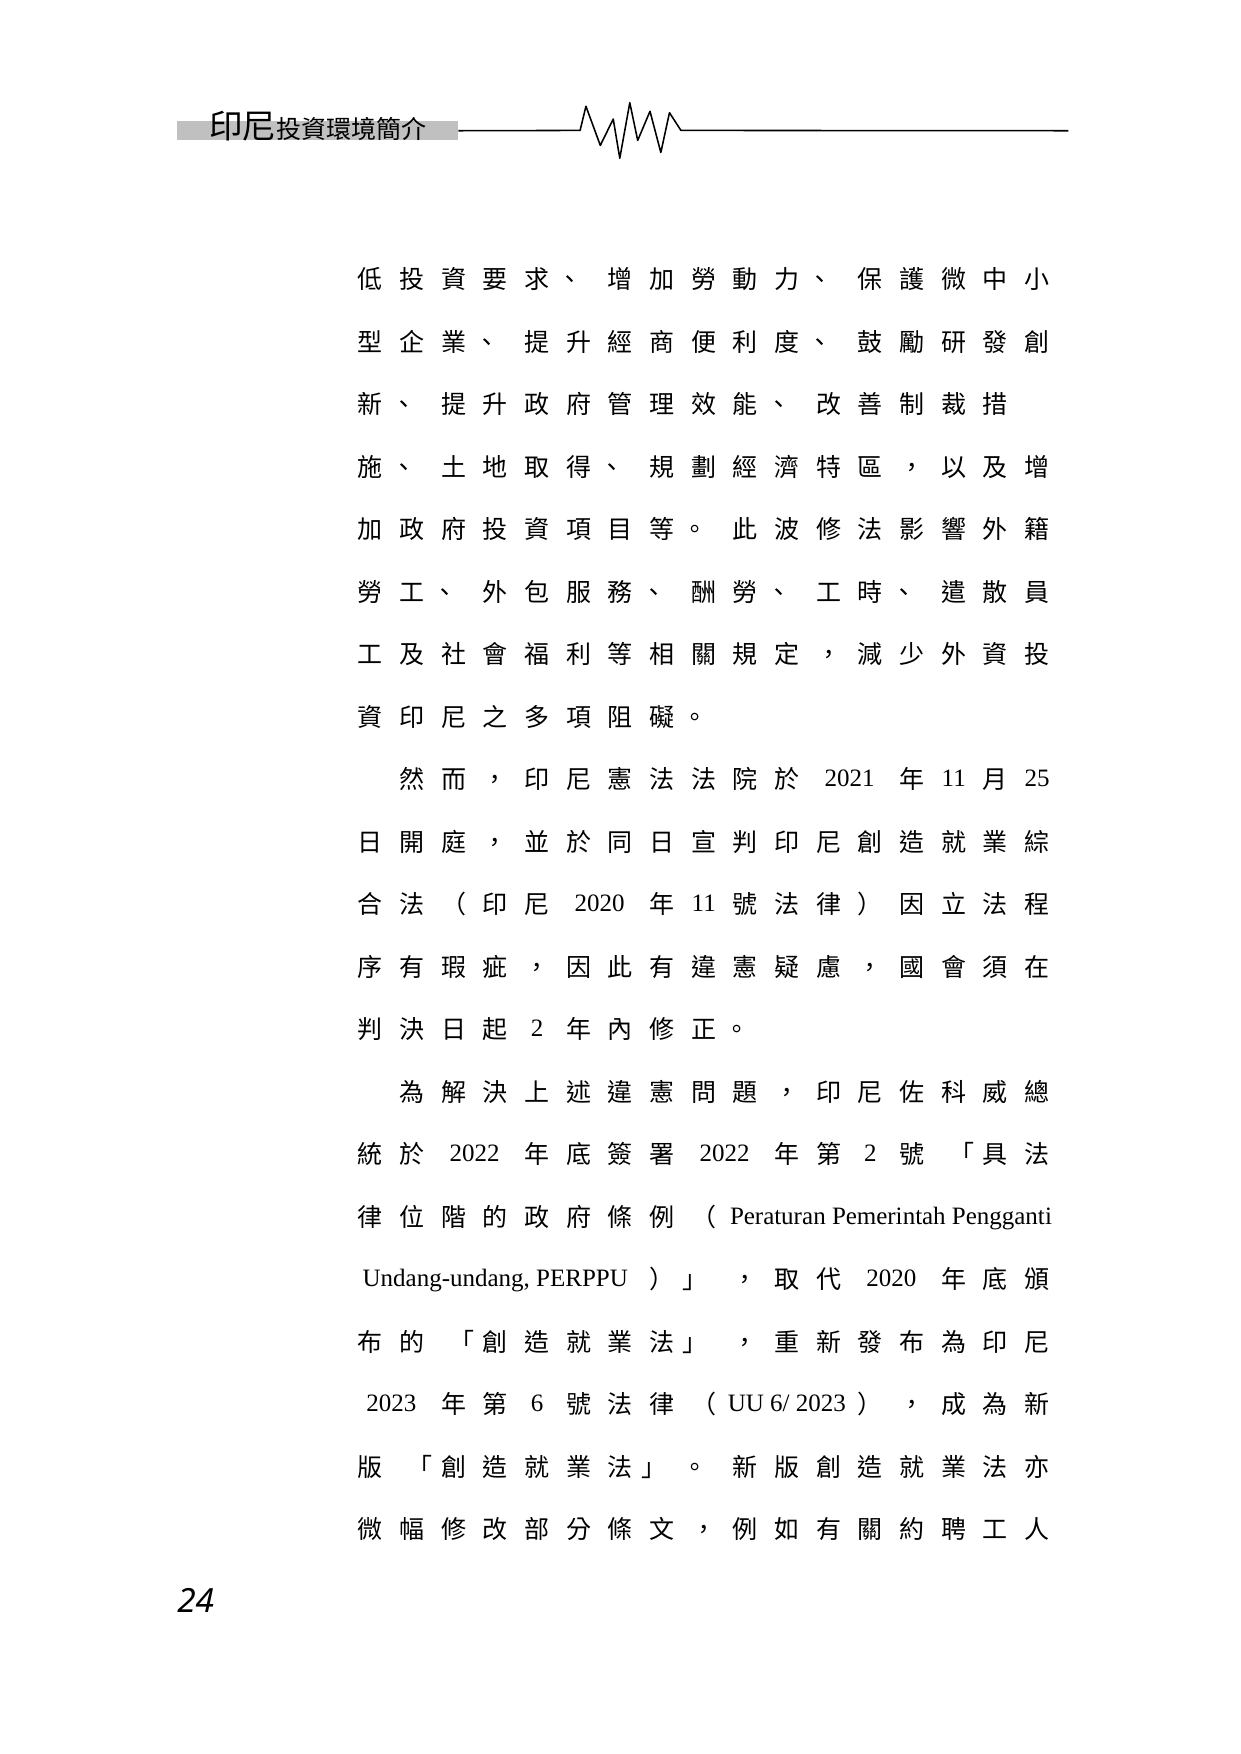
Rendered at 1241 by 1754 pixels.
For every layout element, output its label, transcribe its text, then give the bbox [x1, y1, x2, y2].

text 低投資要求、增加勞動力、保護微中小型企業、提升經商便利度、鼓勵研發創新、提升政府管理效能、改善制裁措施、土地取得、規劃經濟特區，以及增加政府投資項目等。此波修法影響外籍勞工、外包服務、酬勞、工時、遣散員工及社會福利等相關規定，減少外資投資印尼之多項阻礙。 [330, 236, 1058, 736]
text 為解決上述違憲問題，印尼佐科威總統於2022年底簽署2022年第2號「具法律位階的政府條例（Peraturan Pemerintah Pengganti Undang-undang, PERPPU）」，取代2020年底頒布的「創造就業法」，重新發布為印尼2023年第6號法律（UU 6/ 2023），成為新版「創造就業法」。新版創造就業法亦微幅修改部分條文，例如有關約聘工人 [330, 1049, 1058, 1549]
text 然而，印尼憲法法院於2021年11月25日開庭，並於同日宣判印尼創造就業綜合法（印尼2020年11號法律）因立法程序有瑕疵，因此有違憲疑慮，國會須在判決日起2年內修正。 [330, 736, 1058, 1049]
